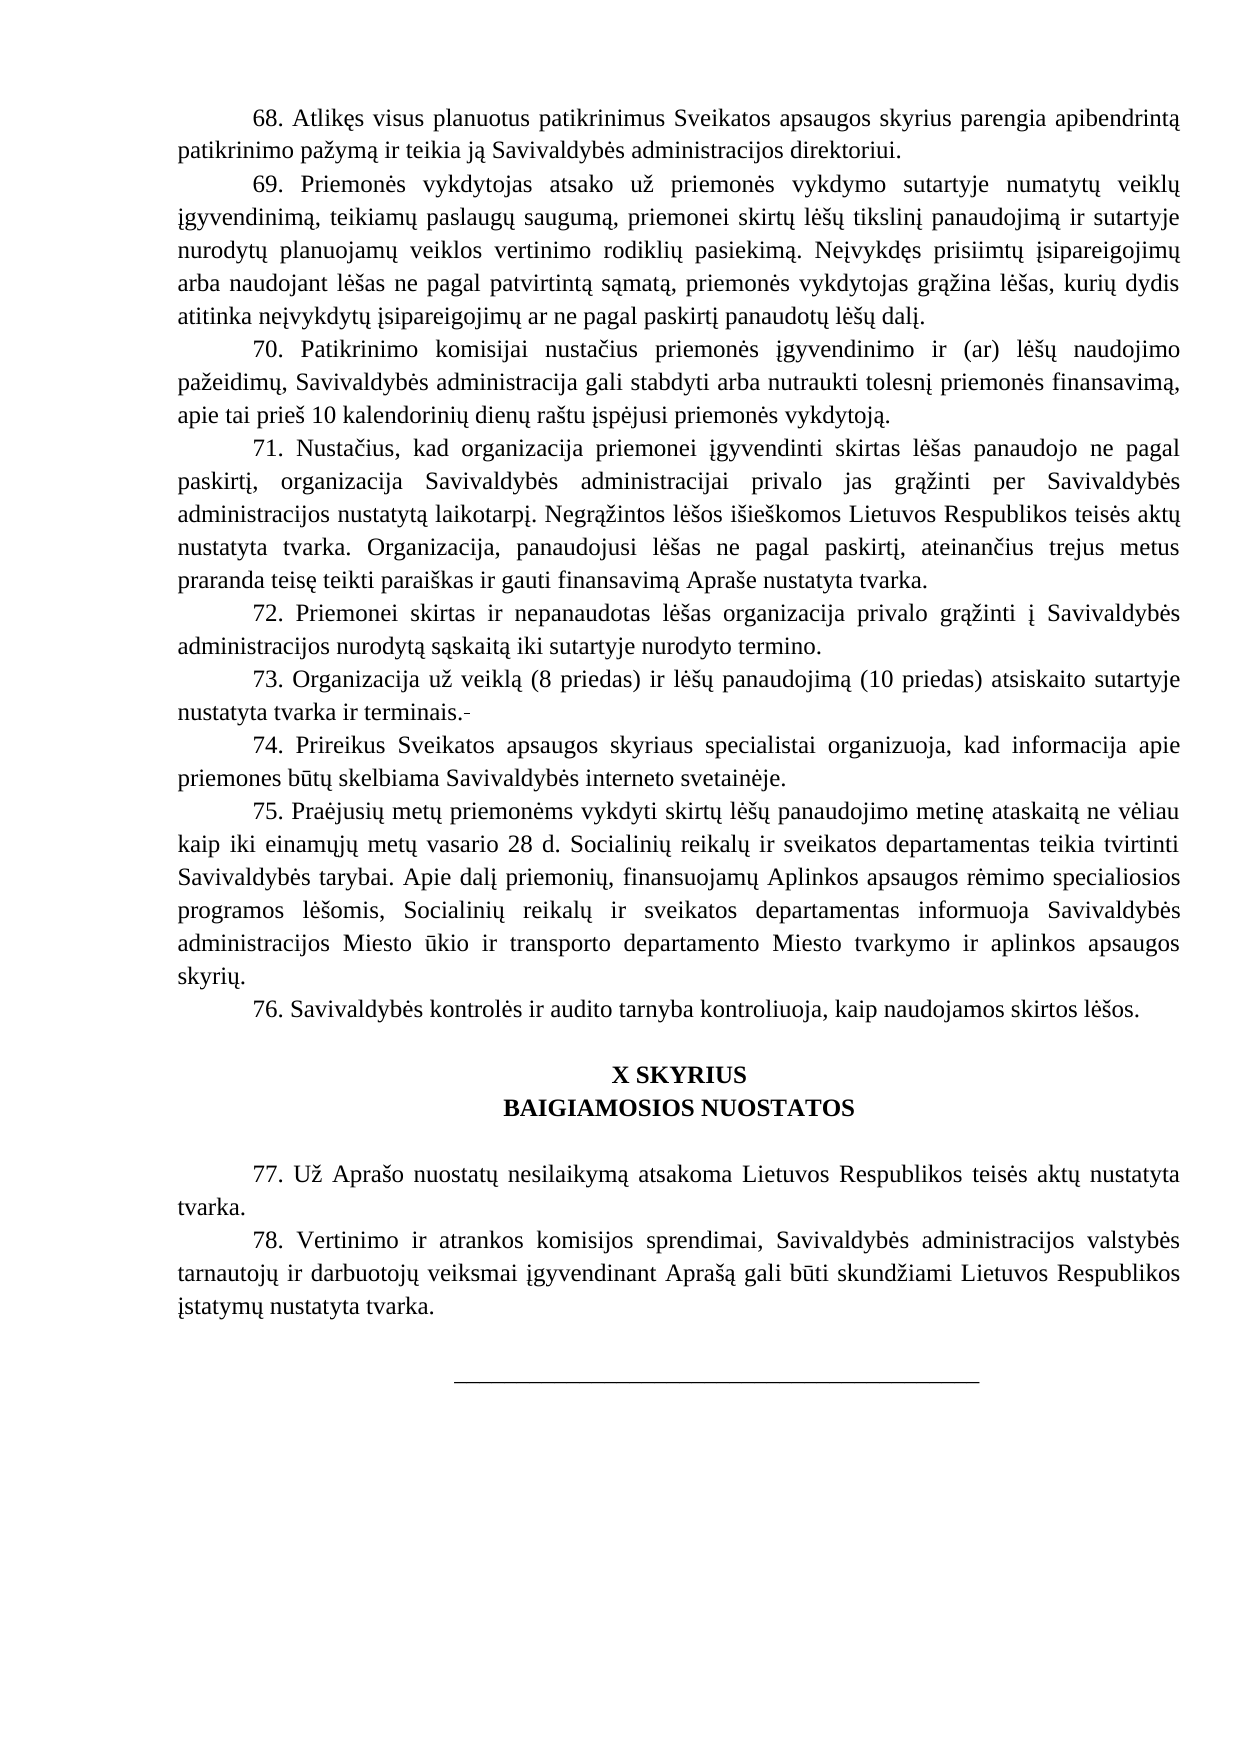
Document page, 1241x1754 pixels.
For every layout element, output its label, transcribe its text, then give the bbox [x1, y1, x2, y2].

text 74. Prireikus Sveikatos apsaugos skyriaus specialistai organizuoja, kad informacija apie priemones būtų skelbiama Savivaldybės interneto svetainėje. [177, 730, 1181, 792]
text __________________________________________ [177, 1357, 1181, 1386]
text 71. Nustačius, kad organizacija priemonei įgyvendinti skirtas lėšas panaudojo ne pagal paskirtį, organizacija Savivaldybės administracijai privalo jas grąžinti per Savivaldybės administracijos nustatytą laikotarpį. Negrąžintos lėšos išieškomos Lietuvos Respublikos teisės aktų nustatyta tvarka. Organizacija, panaudojusi lėšas ne pagal paskirtį, ateinančius trejus metus praranda teisę teikti paraiškas ir gauti finansavimą Apraše nustatyta tvarka. [177, 433, 1181, 594]
text 73. Organizacija už veiklą (8 priedas) ir lėšų panaudojimą (10 priedas) atsiskaito sutartyje nustatyta tvarka ir terminais. [177, 664, 1181, 726]
text 68. Atlikęs visus planuotus patikrinimus Sveikatos apsaugos skyrius parengia apibendrintą patikrinimo pažymą ir teikia ją Savivaldybės administracijos direktoriui. [177, 103, 1181, 164]
text BAIGIAMOSIOS NUOSTATOS [177, 1093, 1181, 1122]
text 75. Praėjusių metų priemonėms vykdyti skirtų lėšų panaudojimo metinę ataskaitą ne vėliau kaip iki einamųjų metų vasario 28 d. Socialinių reikalų ir sveikatos departamentas teikia tvirtinti Savivaldybės tarybai. Apie dalį priemonių, finansuojamų Aplinkos apsaugos rėmimo specialiosios programos lėšomis, Socialinių reikalų ir sveikatos departamentas informuoja Savivaldybės administracijos Miesto ūkio ir transporto departamento Miesto tvarkymo ir aplinkos apsaugos skyrių. [177, 796, 1181, 990]
text 77. Už Aprašo nuostatų nesilaikymą atsakoma Lietuvos Respublikos teisės aktų nustatyta tvarka. [177, 1159, 1181, 1221]
text 70. Patikrinimo komisijai nustačius priemonės įgyvendinimo ir (ar) lėšų naudojimo pažeidimų, Savivaldybės administracija gali stabdyti arba nutraukti tolesnį priemonės finansavimą, apie tai prieš 10 kalendorinių dienų raštu įspėjusi priemonės vykdytoją. [177, 334, 1181, 428]
text 76. Savivaldybės kontrolės ir audito tarnyba kontroliuoja, kaip naudojamos skirtos lėšos. [177, 994, 1181, 1023]
text 78. Vertinimo ir atrankos komisijos sprendimai, Savivaldybės administracijos valstybės tarnautojų ir darbuotojų veiksmai įgyvendinant Aprašą gali būti skundžiami Lietuvos Respublikos įstatymų nustatyta tvarka. [177, 1225, 1181, 1320]
text X SKYRIUS [177, 1060, 1181, 1089]
text 69. Priemonės vykdytojas atsako už priemonės vykdymo sutartyje numatytų veiklų įgyvendinimą, teikiamų paslaugų saugumą, priemonei skirtų lėšų tikslinį panaudojimą ir sutartyje nurodytų planuojamų veiklos vertinimo rodiklių pasiekimą. Neįvykdęs prisiimtų įsipareigojimų arba naudojant lėšas ne pagal patvirtintą sąmatą, priemonės vykdytojas grąžina lėšas, kurių dydis atitinka neįvykdytų įsipareigojimų ar ne pagal paskirtį panaudotų lėšų dalį. [177, 169, 1181, 329]
text 72. Priemonei skirtas ir nepanaudotas lėšas organizacija privalo grąžinti į Savivaldybės administracijos nurodytą sąskaitą iki sutartyje nurodyto termino. [177, 598, 1181, 660]
